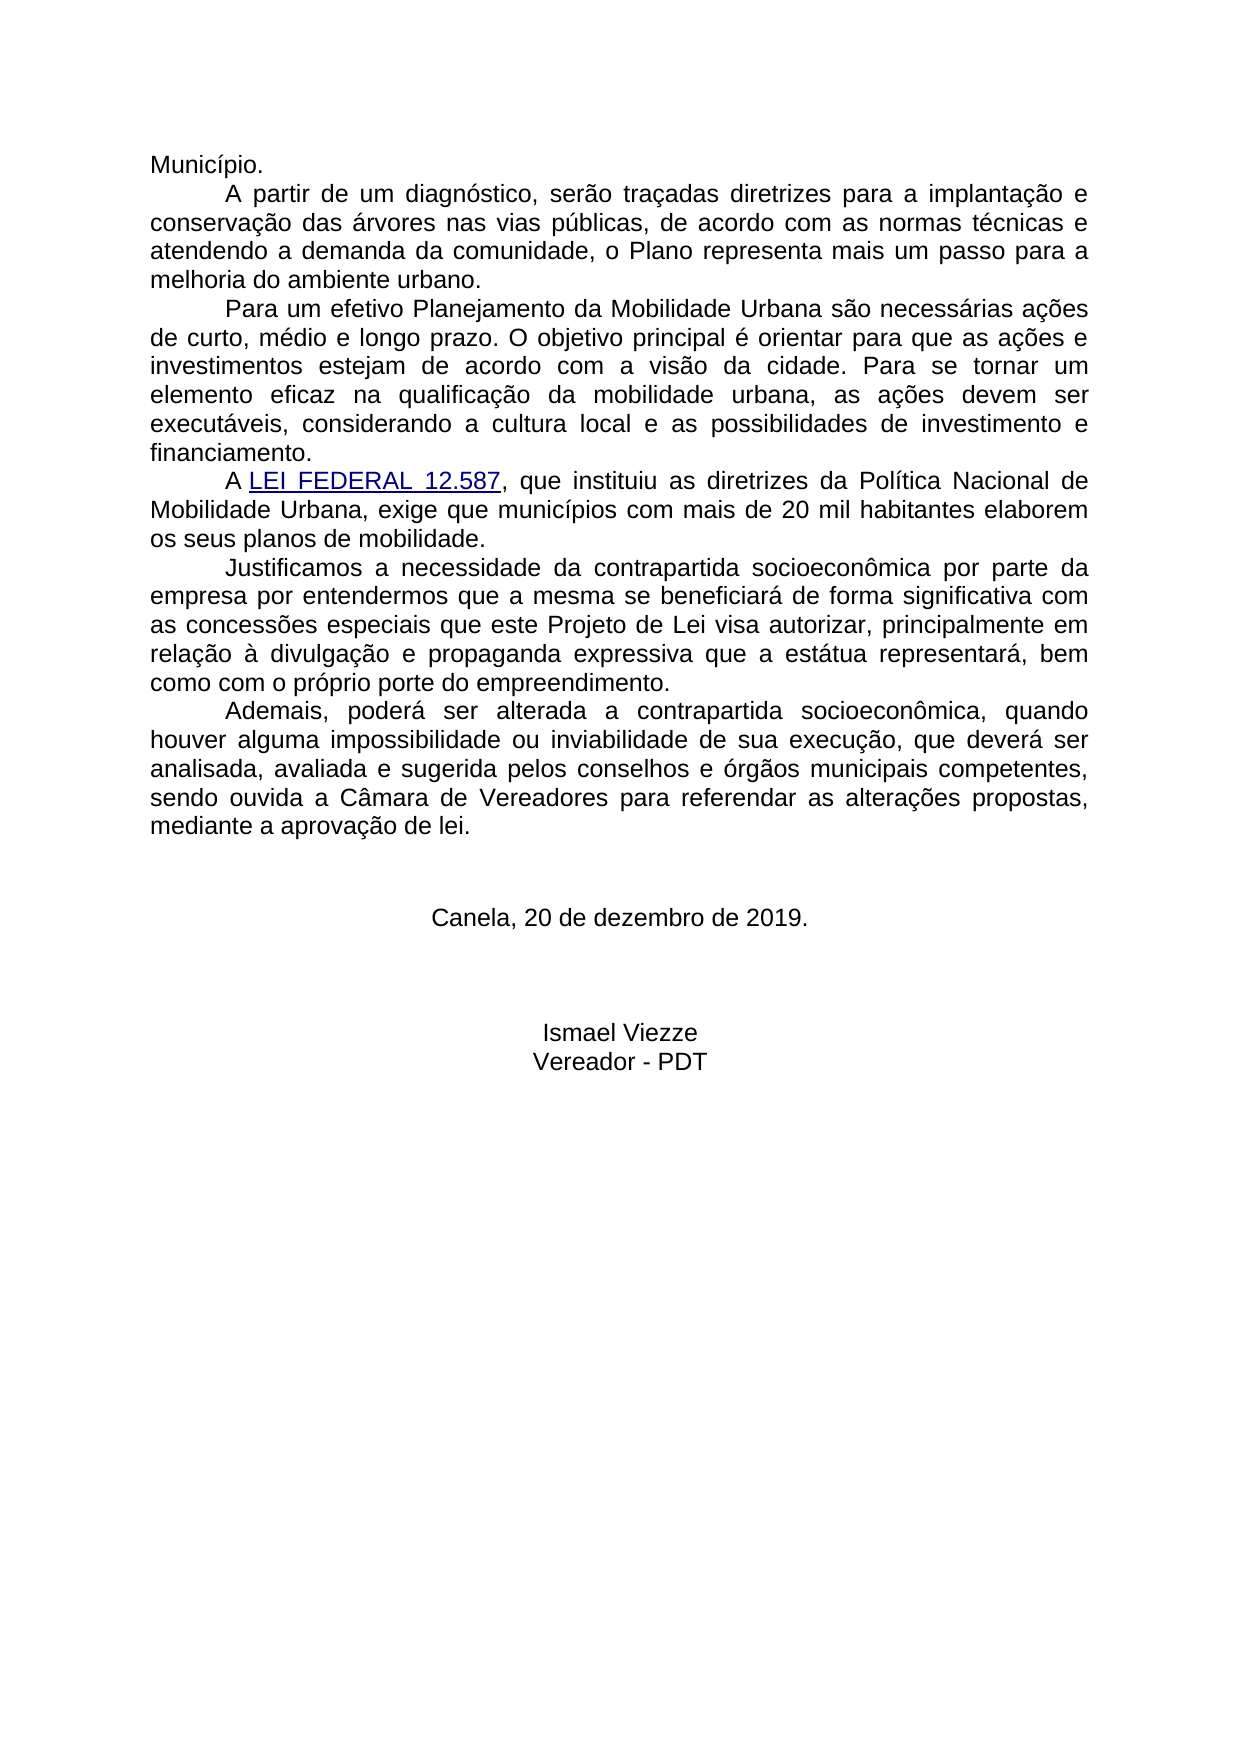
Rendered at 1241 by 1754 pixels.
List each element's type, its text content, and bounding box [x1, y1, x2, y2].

text Canela, 20 de dezembro de 2019. [150, 903, 1090, 932]
text Ismael Viezze [150, 1018, 1090, 1047]
text Justificamos a necessidade da contrapartida socioeconômica por parte da empresa por entendermos que a mesma se beneficiará de forma significativa com as concessões especiais que este Projeto de Lei visa autorizar, principalmente em relação à divulgação e propaganda expressiva que a estátua representará, bem como com o próprio porte do empreendimento. [150, 552, 1090, 696]
text A partir de um diagnóstico, serão traçadas diretrizes para a implantação e conservação das árvores nas vias públicas, de acordo com as normas técnicas e atendendo a demanda da comunidade, o Plano representa mais um passo para a melhoria do ambiente urbano. [150, 179, 1090, 294]
text A LEI FEDERAL 12.587, que instituiu as diretrizes da Política Nacional de Mobilidade Urbana, exige que municípios com mais de 20 mil habitantes elaborem os seus planos de mobilidade. [150, 466, 1090, 552]
text Município. [150, 150, 1090, 179]
text Vereador - PDT [150, 1047, 1090, 1076]
text Ademais, poderá ser alterada a contrapartida socioeconômica, quando houver alguma impossibilidade ou inviabilidade de sua execução, que deverá ser analisada, avaliada e sugerida pelos conselhos e órgãos municipais competentes, sendo ouvida a Câmara de Vereadores para referendar as alterações propostas, mediante a aprovação de lei. [150, 696, 1090, 840]
text Para um efetivo Planejamento da Mobilidade Urbana são necessárias ações de curto, médio e longo prazo. O objetivo principal é orientar para que as ações e investimentos estejam de acordo com a visão da cidade. Para se tornar um elemento eficaz na qualificação da mobilidade urbana, as ações devem ser executáveis, considerando a cultura local e as possibilidades de investimento e financiamento. [150, 294, 1090, 466]
